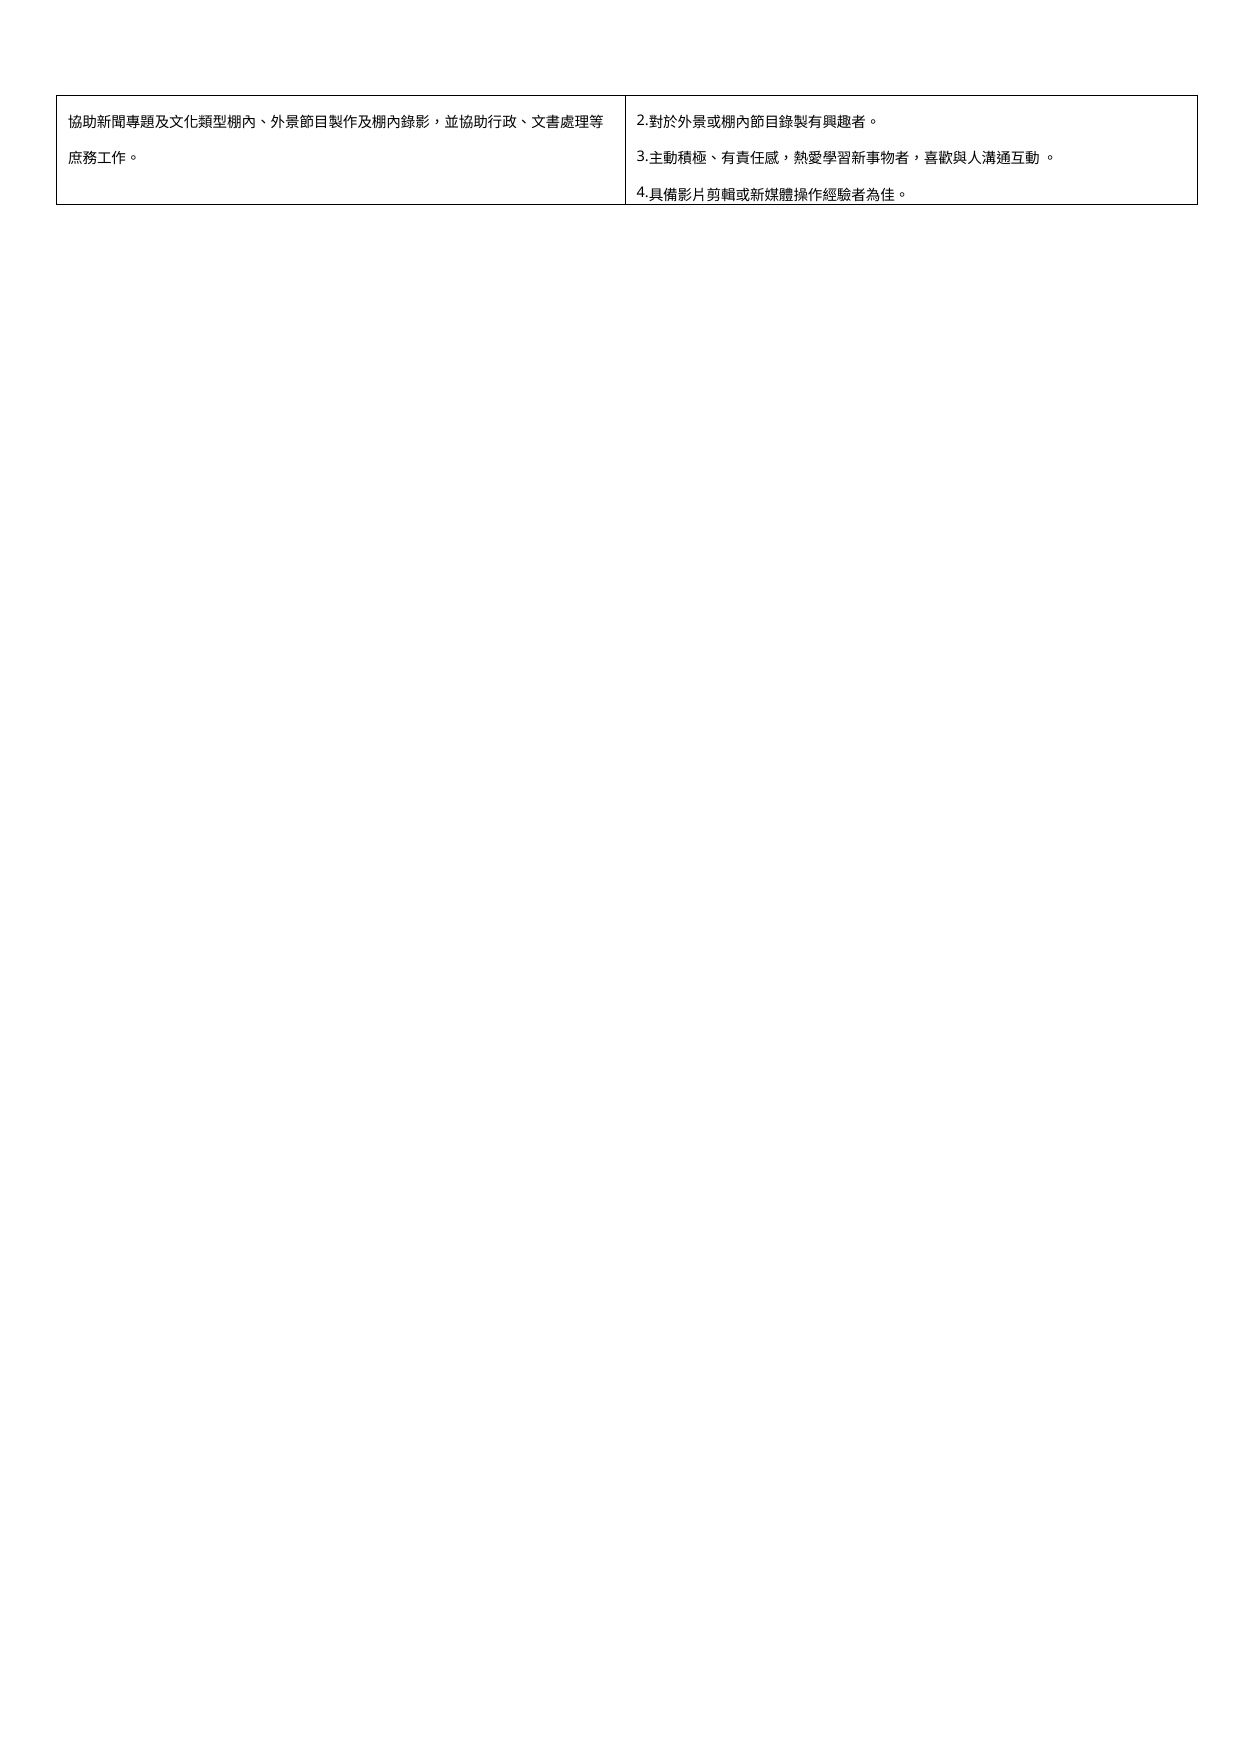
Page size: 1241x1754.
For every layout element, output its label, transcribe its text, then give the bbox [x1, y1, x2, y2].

table_cell 協助新聞專題及文化類型棚內、外景節目製作及棚內錄影，並協助行政、文書處理等庶務工作。 [57, 96, 625, 204]
table_cell 2.對於外景或棚內節目錄製有興趣者。 3.主動積極、有責任感，熱愛學習新事物者，喜歡與人溝通互動 。 4.具備影片剪輯或新媒體操作經驗者為佳。 [626, 96, 1197, 204]
